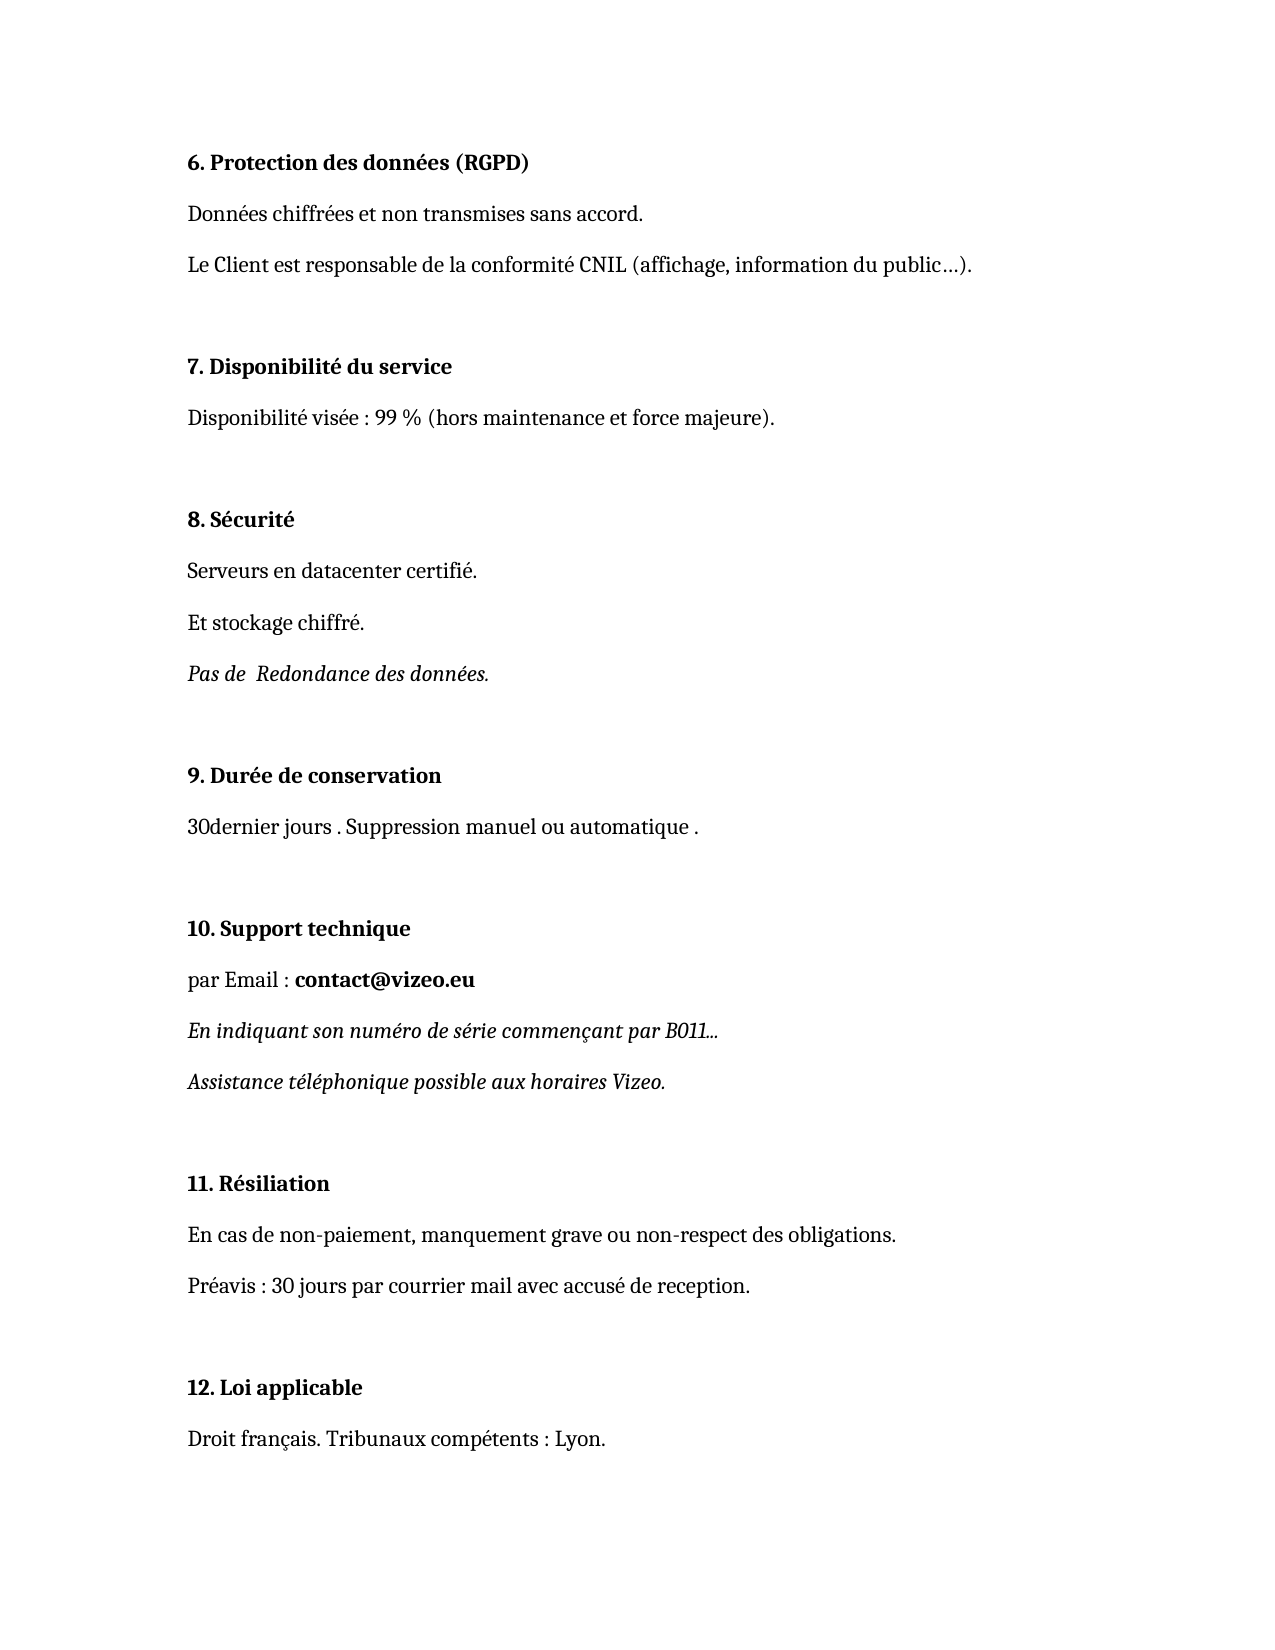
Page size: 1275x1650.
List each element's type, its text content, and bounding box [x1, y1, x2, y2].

text Données chiffrées et non transmises sans accord. [187, 201, 1087, 227]
text par Email : contact@vizeo.eu [187, 967, 1087, 993]
text 8. Sécurité [187, 507, 1087, 534]
text Droit français. Tribunaux compétents : Lyon. [187, 1426, 1087, 1452]
text 7. Disponibilité du service [187, 354, 1087, 381]
text 30dernier jours . Suppression manuel ou automatique . [187, 813, 1087, 840]
text 12. Loi applicable [187, 1375, 1087, 1401]
text En cas de non-paiement, manquement grave ou non-respect des obligations. [187, 1222, 1087, 1248]
text Serveurs en datacenter certifié. [187, 558, 1087, 585]
text Pas de Redondance des données. [187, 660, 1087, 687]
text 6. Protection des données (RGPD) [187, 150, 1087, 176]
text 9. Durée de conservation [187, 762, 1087, 789]
text En indiquant son numéro de série commençant par B011... [187, 1018, 1087, 1044]
text Assistance téléphonique possible aux horaires Vizeo. [187, 1069, 1087, 1095]
text Disponibilité visée : 99 % (hors maintenance et force majeure). [187, 405, 1087, 432]
text Le Client est responsable de la conformité CNIL (affichage, information du public…). [187, 252, 1087, 278]
text Préavis : 30 jours par courrier mail avec accusé de reception. [187, 1273, 1087, 1299]
text 11. Résiliation [187, 1171, 1087, 1197]
text 10. Support technique [187, 916, 1087, 942]
text Et stockage chiffré. [187, 609, 1087, 636]
